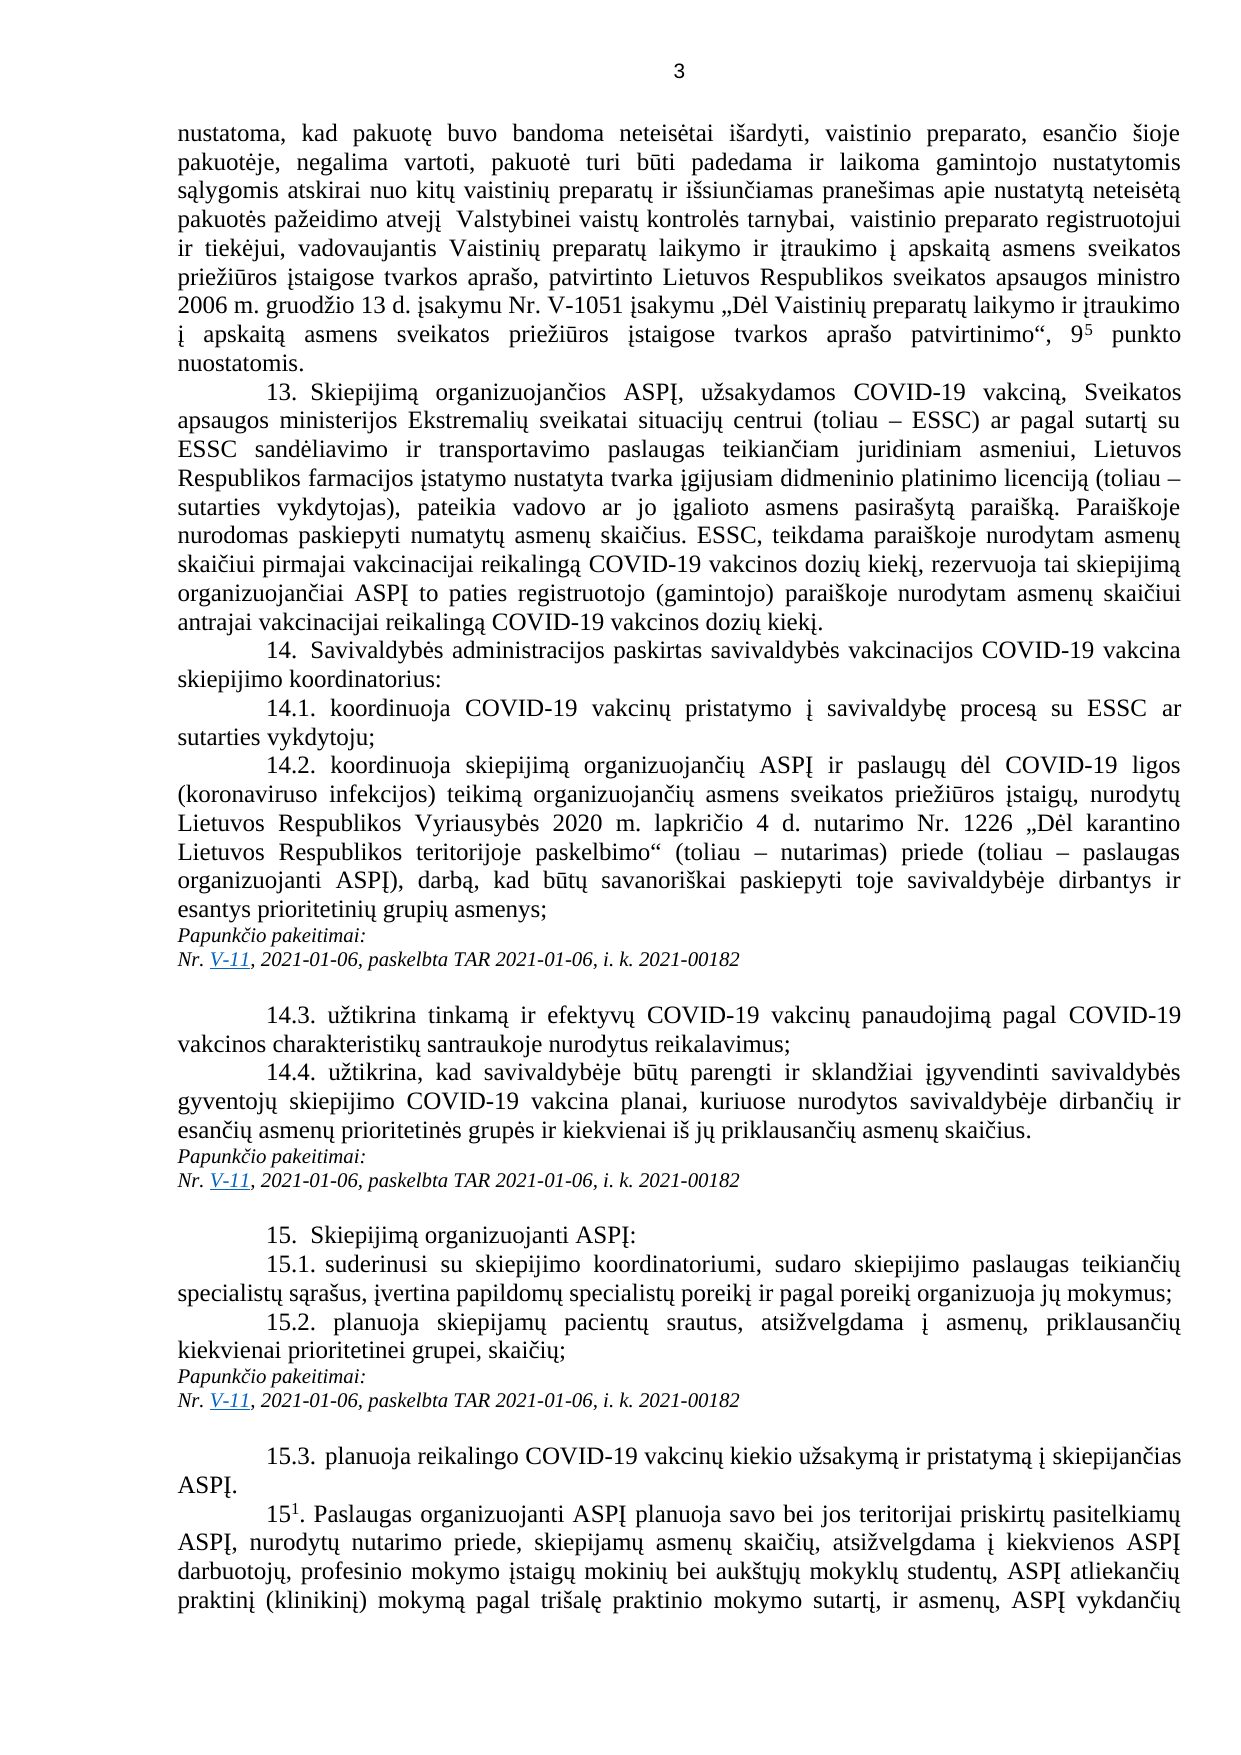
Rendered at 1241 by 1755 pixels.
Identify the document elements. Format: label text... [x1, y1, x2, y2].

text 15.2. planuoja skiepijamų pacientų srautus, atsižvelgdama į asmenų, priklausančių kiekvienai prioritetinei grupei, skaičių; [177, 1307, 1181, 1364]
text 15. Skiepijimą organizuojanti ASPĮ: [177, 1221, 1181, 1249]
text 15.1. suderinusi su skiepijimo koordinatoriumi, sudaro skiepijimo paslaugas teikiančių specialistų sąrašus, įvertina papildomų specialistų poreikį ir pagal poreikį organizuoja jų mokymus; [177, 1249, 1181, 1307]
text 14. Savivaldybės administracijos paskirtas savivaldybės vakcinacijos COVID-19 vakcina skiepijimo koordinatorius: [177, 636, 1181, 693]
text 15.3. planuoja reikalingo COVID-19 vakcinų kiekio užsakymą ir pristatymą į skiepijančias ASPĮ. [177, 1441, 1181, 1499]
text Nr. V-11, 2021-01-06, paskelbta TAR 2021-01-06, i. k. 2021-00182 [177, 1168, 1181, 1192]
text Papunkčio pakeitimai: [177, 1364, 1181, 1388]
text Nr. V-11, 2021-01-06, paskelbta TAR 2021-01-06, i. k. 2021-00182 [177, 1388, 1181, 1412]
text Nr. V-11, 2021-01-06, paskelbta TAR 2021-01-06, i. k. 2021-00182 [177, 947, 1181, 971]
text 14.1. koordinuoja COVID-19 vakcinų pristatymo į savivaldybę procesą su ESSC ar sutarties vykdytoju; [177, 693, 1181, 751]
text 13. Skiepijimą organizuojančios ASPĮ, užsakydamos COVID-19 vakciną, Sveikatos apsaugos ministerijos Ekstremalių sveikatai situacijų centrui (toliau – ESSC) ar pagal sutartį su ESSC sandėliavimo ir transportavimo paslaugas teikiančiam juridiniam asmeniui, Lietuvos Respublikos farmacijos įstatymo nustatyta tvarka įgijusiam didmeninio platinimo licenciją (toliau – sutarties vykdytojas), pateikia vadovo ar jo įgalioto asmens pasirašytą paraišką. Paraiškoje nurodomas paskiepyti numatytų asmenų skaičius. ESSC, teikdama paraiškoje nurodytam asmenų skaičiui pirmajai vakcinacijai reikalingą COVID-19 vakcinos dozių kiekį, rezervuoja tai skiepijimą organizuojančiai ASPĮ to paties registruotojo (gamintojo) paraiškoje nurodytam asmenų skaičiui antrajai vakcinacijai reikalingą COVID-19 vakcinos dozių kiekį. [177, 377, 1181, 636]
text 14.3. užtikrina tinkamą ir efektyvų COVID-19 vakcinų panaudojimą pagal COVID-19 vakcinos charakteristikų santraukoje nurodytus reikalavimus; [177, 1000, 1181, 1057]
text Papunkčio pakeitimai: [177, 923, 1181, 947]
text 14.4. užtikrina, kad savivaldybėje būtų parengti ir sklandžiai įgyvendinti savivaldybės gyventojų skiepijimo COVID-19 vakcina planai, kuriuose nurodytos savivaldybėje dirbančių ir esančių asmenų prioritetinės grupės ir kiekvienai iš jų priklausančių asmenų skaičius. [177, 1057, 1181, 1144]
text nustatoma, kad pakuotę buvo bandoma neteisėtai išardyti, vaistinio preparato, esančio šioje pakuotėje, negalima vartoti, pakuotė turi būti padedama ir laikoma gamintojo nustatytomis sąlygomis atskirai nuo kitų vaistinių preparatų ir išsiunčiamas pranešimas apie nustatytą neteisėtą pakuotės pažeidimo atvejį Valstybinei vaistų kontrolės tarnybai, vaistinio preparato registruotojui ir tiekėjui, vadovaujantis Vaistinių preparatų laikymo ir įtraukimo į apskaitą asmens sveikatos priežiūros įstaigose tvarkos aprašo, patvirtinto Lietuvos Respublikos sveikatos apsaugos ministro 2006 m. gruodžio 13 d. įsakymu Nr. V-1051 įsakymu „Dėl Vaistinių preparatų laikymo ir įtraukimo į apskaitą asmens sveikatos priežiūros įstaigose tvarkos aprašo patvirtinimo“, 95 punkto nuostatomis. [177, 118, 1181, 377]
text 14.2. koordinuoja skiepijimą organizuojančių ASPĮ ir paslaugų dėl COVID-19 ligos (koronaviruso infekcijos) teikimą organizuojančių asmens sveikatos priežiūros įstaigų, nurodytų Lietuvos Respublikos Vyriausybės 2020 m. lapkričio 4 d. nutarimo Nr. 1226 „Dėl karantino Lietuvos Respublikos teritorijoje paskelbimo“ (toliau – nutarimas) priede (toliau – paslaugas organizuojanti ASPĮ), darbą, kad būtų savanoriškai paskiepyti toje savivaldybėje dirbantys ir esantys prioritetinių grupių asmenys; [177, 751, 1181, 923]
text Papunkčio pakeitimai: [177, 1144, 1181, 1168]
text 151. Paslaugas organizuojanti ASPĮ planuoja savo bei jos teritorijai priskirtų pasitelkiamų ASPĮ, nurodytų nutarimo priede, skiepijamų asmenų skaičių, atsižvelgdama į kiekvienos ASPĮ darbuotojų, profesinio mokymo įstaigų mokinių bei aukštųjų mokyklų studentų, ASPĮ atliekančių praktinį (klinikinį) mokymą pagal trišalę praktinio mokymo sutartį, ir asmenų, ASPĮ vykdančių [177, 1499, 1181, 1614]
